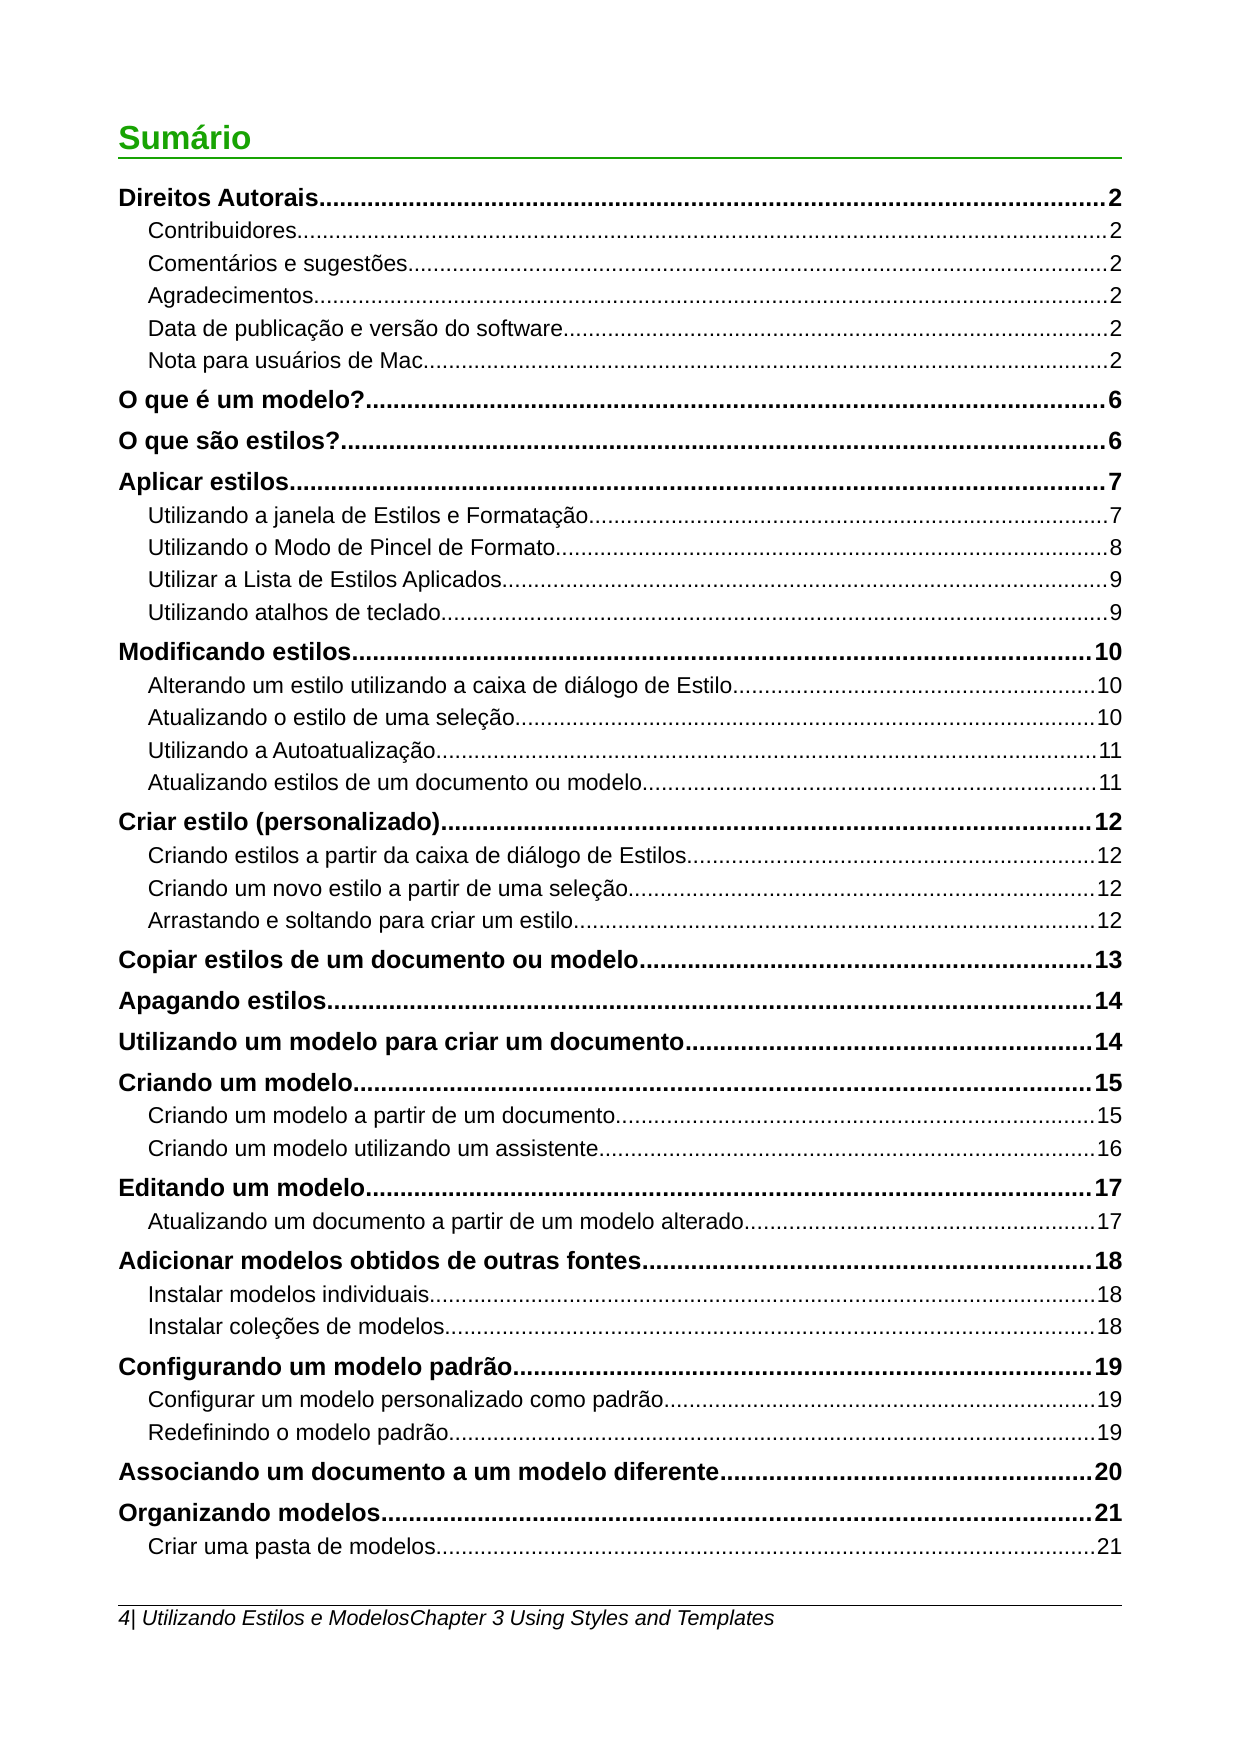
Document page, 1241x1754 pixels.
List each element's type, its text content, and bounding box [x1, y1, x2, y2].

text Associando um documento a um modelo diferente 20 [118, 1457, 1122, 1486]
text Utilizando atalhos de teclado 9 [148, 599, 1122, 625]
text Redefinindo o modelo padrão 19 [148, 1419, 1122, 1445]
text Utilizando o Modo de Pincel de Formato 8 [148, 534, 1122, 560]
text Atualizando estilos de um documento ou modelo 11 [148, 769, 1122, 795]
text Utilizando um modelo para criar um documento 14 [118, 1027, 1122, 1056]
text Configurando um modelo padrão 19 [118, 1352, 1122, 1380]
text Criar uma pasta de modelos 21 [148, 1533, 1122, 1559]
subtitle Sumário [118, 118, 1122, 157]
text Criando um modelo 15 [118, 1067, 1122, 1096]
text Aplicar estilos 7 [118, 467, 1122, 496]
text Configurar um modelo personalizado como padrão 19 [148, 1386, 1122, 1413]
text Criando um modelo utilizando um assistente 16 [148, 1135, 1122, 1161]
text Editando um modelo 17 [118, 1173, 1122, 1202]
text Copiar estilos de um documento ou modelo 13 [118, 945, 1122, 974]
text Data de publicação e versão do software 2 [148, 314, 1122, 341]
text Criando um novo estilo a partir de uma seleção 12 [148, 874, 1122, 901]
text Nota para usuários de Mac 2 [148, 347, 1122, 373]
text Atualizando um documento a partir de um modelo alterado 17 [148, 1208, 1122, 1234]
text O que são estilos? 6 [118, 426, 1122, 455]
text Alterando um estilo utilizando a caixa de diálogo de Estilo 10 [148, 672, 1122, 698]
text Criando um modelo a partir de um documento 15 [148, 1102, 1122, 1129]
text Agradecimentos 2 [148, 282, 1122, 308]
text Atualizando o estilo de uma seleção 10 [148, 704, 1122, 731]
text Utilizando a Autoatualização 11 [148, 737, 1122, 763]
text Modificando estilos 10 [118, 637, 1122, 666]
text Apagando estilos 14 [118, 986, 1122, 1015]
text Comentários e sugestões 2 [148, 250, 1122, 276]
text Contribuidores 2 [148, 217, 1122, 244]
text Utilizar a Lista de Estilos Aplicados 9 [148, 566, 1122, 593]
text Instalar modelos individuais 18 [148, 1281, 1122, 1307]
text Utilizando a janela de Estilos e Formatação 7 [148, 502, 1122, 528]
text Adicionar modelos obtidos de outras fontes 18 [118, 1246, 1122, 1275]
text Organizando modelos 21 [118, 1498, 1122, 1527]
text Criando estilos a partir da caixa de diálogo de Estilos 12 [148, 842, 1122, 868]
text Direitos Autorais 2 [118, 183, 1122, 211]
text O que é um modelo? 6 [118, 385, 1122, 414]
text Arrastando e soltando para criar um estilo 12 [148, 907, 1122, 933]
text Criar estilo (personalizado) 12 [118, 807, 1122, 836]
text Instalar coleções de modelos 18 [148, 1313, 1122, 1340]
